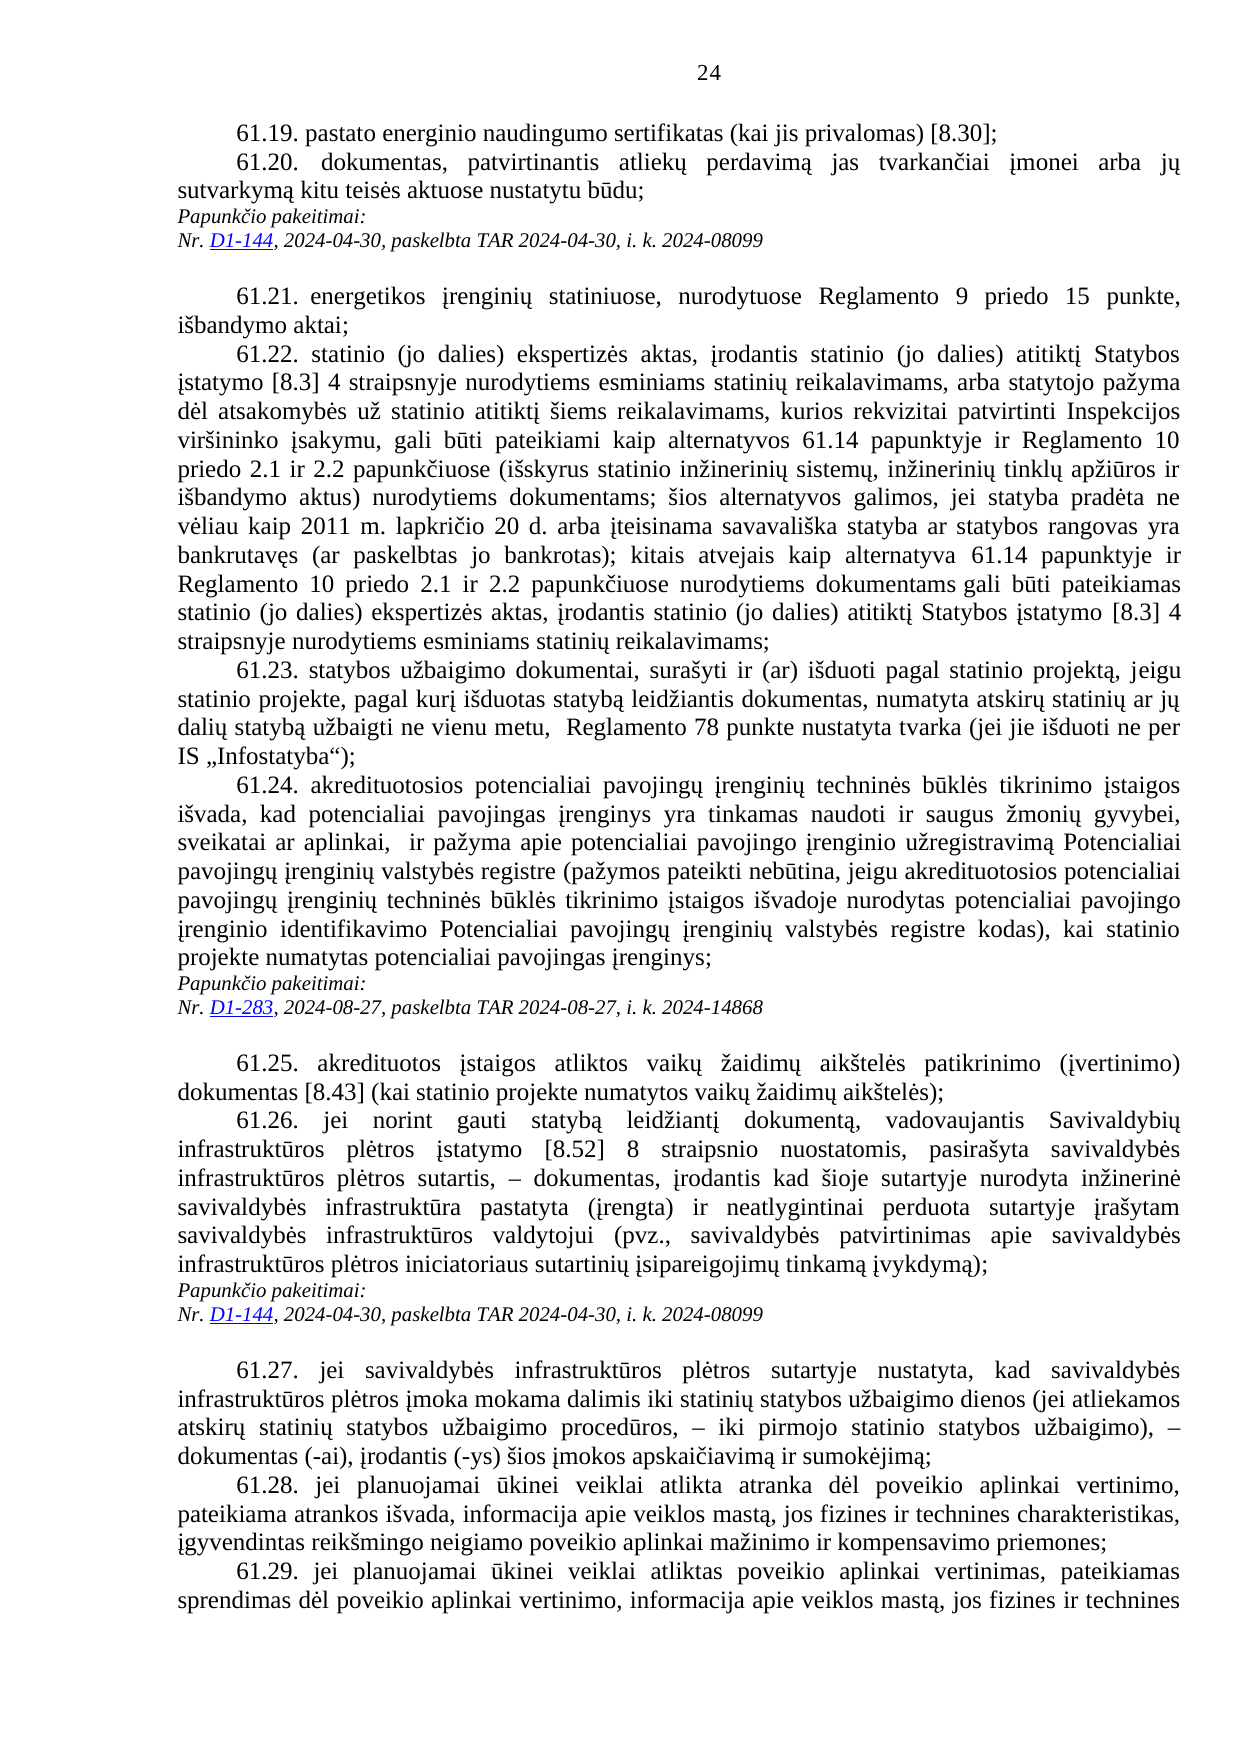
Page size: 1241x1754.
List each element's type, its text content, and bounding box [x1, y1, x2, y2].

text 61.28. jei planuojamai ūkinei veiklai atlikta atranka dėl poveikio aplinkai vertinimo, pateikiama atrankos išvada, informacija apie veiklos mastą, jos fizines ir technines charakteristikas, įgyvendintas reikšmingo neigiamo poveikio aplinkai mažinimo ir kompensavimo priemones; [177, 1470, 1181, 1556]
text 61.19. pastato energinio naudingumo sertifikatas (kai jis privalomas) [8.30]; [177, 118, 1181, 147]
text 61.27. jei savivaldybės infrastruktūros plėtros sutartyje nustatyta, kad savivaldybės infrastruktūros plėtros įmoka mokama dalimis iki statinių statybos užbaigimo dienos (jei atliekamos atskirų statinių statybos užbaigimo procedūros, – iki pirmojo statinio statybos užbaigimo), – dokumentas (-ai), įrodantis (-ys) šios įmokos apskaičiavimą ir sumokėjimą; [177, 1355, 1181, 1470]
text Papunkčio pakeitimai: [177, 204, 1181, 228]
text 61.24. akredituotosios potencialiai pavojingų įrenginių techninės būklės tikrinimo įstaigos išvada, kad potencialiai pavojingas įrenginys yra tinkamas naudoti ir saugus žmonių gyvybei, sveikatai ar aplinkai, ir pažyma apie potencialiai pavojingo įrenginio užregistravimą Potencialiai pavojingų įrenginių valstybės registre (pažymos pateikti nebūtina, jeigu akredituotosios potencialiai pavojingų įrenginių techninės būklės tikrinimo įstaigos išvadoje nurodytas potencialiai pavojingo įrenginio identifikavimo Potencialiai pavojingų įrenginių valstybės registre kodas), kai statinio projekte numatytas potencialiai pavojingas įrenginys; [177, 770, 1181, 971]
text 61.20. dokumentas, patvirtinantis atliekų perdavimą jas tvarkančiai įmonei arba jų sutvarkymą kitu teisės aktuose nustatytu būdu; [177, 147, 1181, 204]
text 61.26. jei norint gauti statybą leidžiantį dokumentą, vadovaujantis Savivaldybių infrastruktūros plėtros įstatymo [8.52] 8 straipsnio nuostatomis, pasirašyta savivaldybės infrastruktūros plėtros sutartis, – dokumentas, įrodantis kad šioje sutartyje nurodyta inžinerinė savivaldybės infrastruktūra pastatyta (įrengta) ir neatlygintinai perduota sutartyje įrašytam savivaldybės infrastruktūros valdytojui (pvz., savivaldybės patvirtinimas apie savivaldybės infrastruktūros plėtros iniciatoriaus sutartinių įsipareigojimų tinkamą įvykdymą); [177, 1106, 1181, 1278]
text Nr. D1-144, 2024-04-30, paskelbta TAR 2024-04-30, i. k. 2024-08099 [177, 228, 1181, 252]
text 61.25. akredituotos įstaigos atliktos vaikų žaidimų aikštelės patikrinimo (įvertinimo) dokumentas [8.43] (kai statinio projekte numatytos vaikų žaidimų aikštelės); [177, 1048, 1181, 1106]
text Papunkčio pakeitimai: [177, 1278, 1181, 1302]
text 61.21. energetikos įrenginių statiniuose, nurodytuose Reglamento 9 priedo 15 punkte, išbandymo aktai; [177, 281, 1181, 339]
text 61.23. statybos užbaigimo dokumentai, surašyti ir (ar) išduoti pagal statinio projektą, jeigu statinio projekte, pagal kurį išduotas statybą leidžiantis dokumentas, numatyta atskirų statinių ar jų dalių statybą užbaigti ne vienu metu, Reglamento 78 punkte nustatyta tvarka (jei jie išduoti ne per IS „Infostatyba“); [177, 655, 1181, 770]
text Papunkčio pakeitimai: [177, 971, 1181, 995]
text Nr. D1-283, 2024-08-27, paskelbta TAR 2024-08-27, i. k. 2024-14868 [177, 995, 1181, 1019]
text 61.29. jei planuojamai ūkinei veiklai atliktas poveikio aplinkai vertinimas, pateikiamas sprendimas dėl poveikio aplinkai vertinimo, informacija apie veiklos mastą, jos fizines ir technines [177, 1556, 1181, 1614]
text 61.22. statinio (jo dalies) ekspertizės aktas, įrodantis statinio (jo dalies) atitiktį Statybos įstatymo [8.3] 4 straipsnyje nurodytiems esminiams statinių reikalavimams, arba statytojo pažyma dėl atsakomybės už statinio atitiktį šiems reikalavimams, kurios rekvizitai patvirtinti Inspekcijos viršininko įsakymu, gali būti pateikiami kaip alternatyvos 61.14 papunktyje ir Reglamento 10 priedo 2.1 ir 2.2 papunkčiuose (išskyrus statinio inžinerinių sistemų, inžinerinių tinklų apžiūros ir išbandymo aktus) nurodytiems dokumentams; šios alternatyvos galimos, jei statyba pradėta ne vėliau kaip 2011 m. lapkričio 20 d. arba įteisinama savavališka statyba ar statybos rangovas yra bankrutavęs (ar paskelbtas jo bankrotas); kitais atvejais kaip alternatyva 61.14 papunktyje ir Reglamento 10 priedo 2.1 ir 2.2 papunkčiuose nurodytiems dokumentams gali būti pateikiamas statinio (jo dalies) ekspertizės aktas, įrodantis statinio (jo dalies) atitiktį Statybos įstatymo [8.3] 4 straipsnyje nurodytiems esminiams statinių reikalavimams; [177, 339, 1181, 655]
text Nr. D1-144, 2024-04-30, paskelbta TAR 2024-04-30, i. k. 2024-08099 [177, 1302, 1181, 1326]
